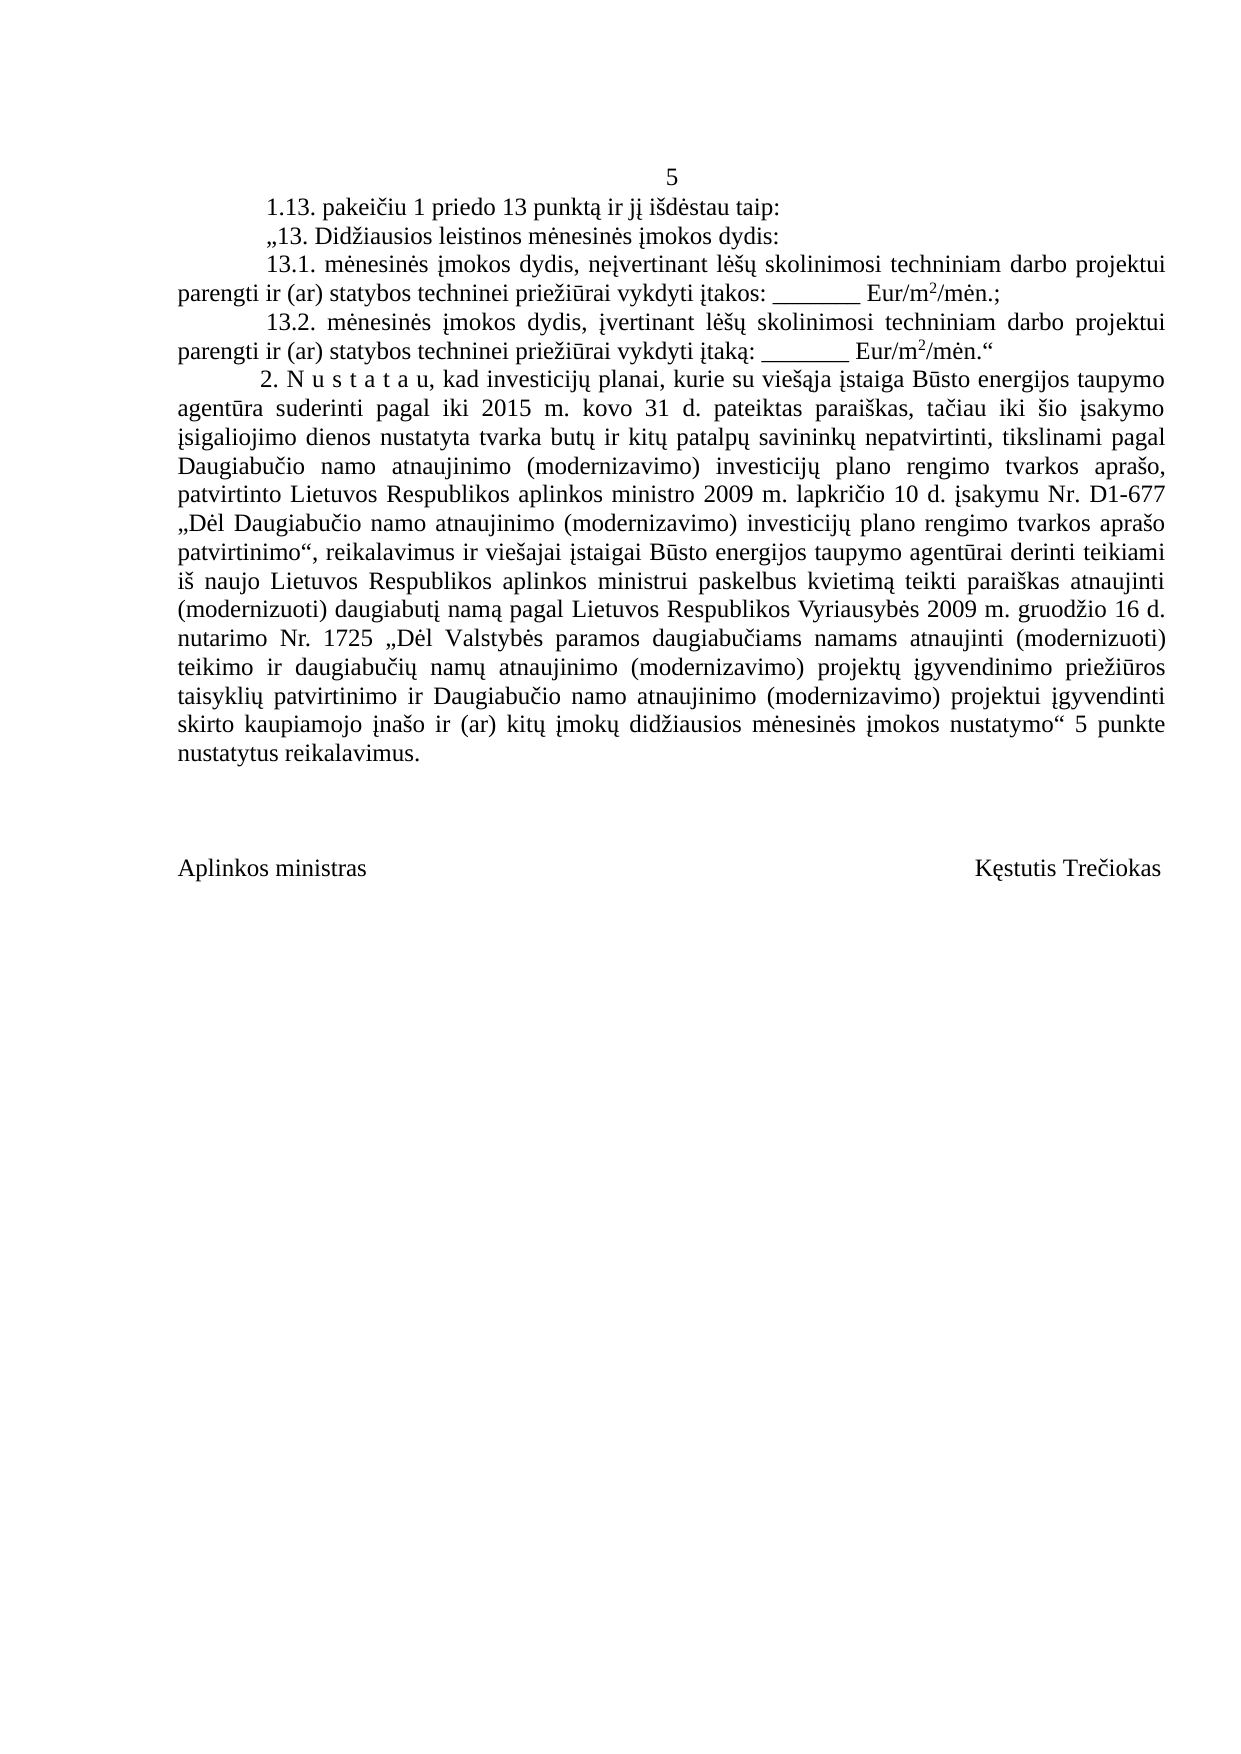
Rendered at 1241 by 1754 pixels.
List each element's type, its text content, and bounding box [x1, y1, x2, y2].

text 2. N u s t a t a u, kad investicijų planai, kurie su viešąja įstaiga Būsto energijos taupymo agentūra suderinti pagal iki 2015 m. kovo 31 d. pateiktas paraiškas, tačiau iki šio įsakymo įsigaliojimo dienos nustatyta tvarka butų ir kitų patalpų savininkų nepatvirtinti, tikslinami pagal Daugiabučio namo atnaujinimo (modernizavimo) investicijų plano rengimo tvarkos aprašo, patvirtinto Lietuvos Respublikos aplinkos ministro 2009 m. lapkričio 10 d. įsakymu Nr. D1-677 „Dėl Daugiabučio namo atnaujinimo (modernizavimo) investicijų plano rengimo tvarkos aprašo patvirtinimo“, reikalavimus ir viešajai įstaigai Būsto energijos taupymo agentūrai derinti teikiami iš naujo Lietuvos Respublikos aplinkos ministrui paskelbus kvietimą teikti paraiškas atnaujinti (modernizuoti) daugiabutį namą pagal Lietuvos Respublikos Vyriausybės 2009 m. gruodžio 16 d. nutarimo Nr. 1725 „Dėl Valstybės paramos daugiabučiams namams atnaujinti (modernizuoti) teikimo ir daugiabučių namų atnaujinimo (modernizavimo) projektų įgyvendinimo priežiūros taisyklių patvirtinimo ir Daugiabučio namo atnaujinimo (modernizavimo) projektui įgyvendinti skirto kaupiamojo įnašo ir (ar) kitų įmokų didžiausios mėnesinės įmokos nustatymo“ 5 punkte nustatytus reikalavimus. [177, 364, 1166, 767]
text Aplinkos ministras Kęstutis Trečiokas [177, 853, 1166, 882]
text 1.13. pakeičiu 1 priedo 13 punktą ir jį išdėstau taip: [266, 192, 1166, 221]
text „13. Didžiausios leistinos mėnesinės įmokos dydis: [266, 221, 1166, 249]
text 13.1. mėnesinės įmokos dydis, neįvertinant lėšų skolinimosi techniniam darbo projektui parengti ir (ar) statybos techninei priežiūrai vykdyti įtakos: _______ Eur/m2/mėn.; [177, 249, 1166, 307]
text 13.2. mėnesinės įmokos dydis, įvertinant lėšų skolinimosi techniniam darbo projektui parengti ir (ar) statybos techninei priežiūrai vykdyti įtaką: _______ Eur/m2/mėn.“ [177, 307, 1166, 364]
